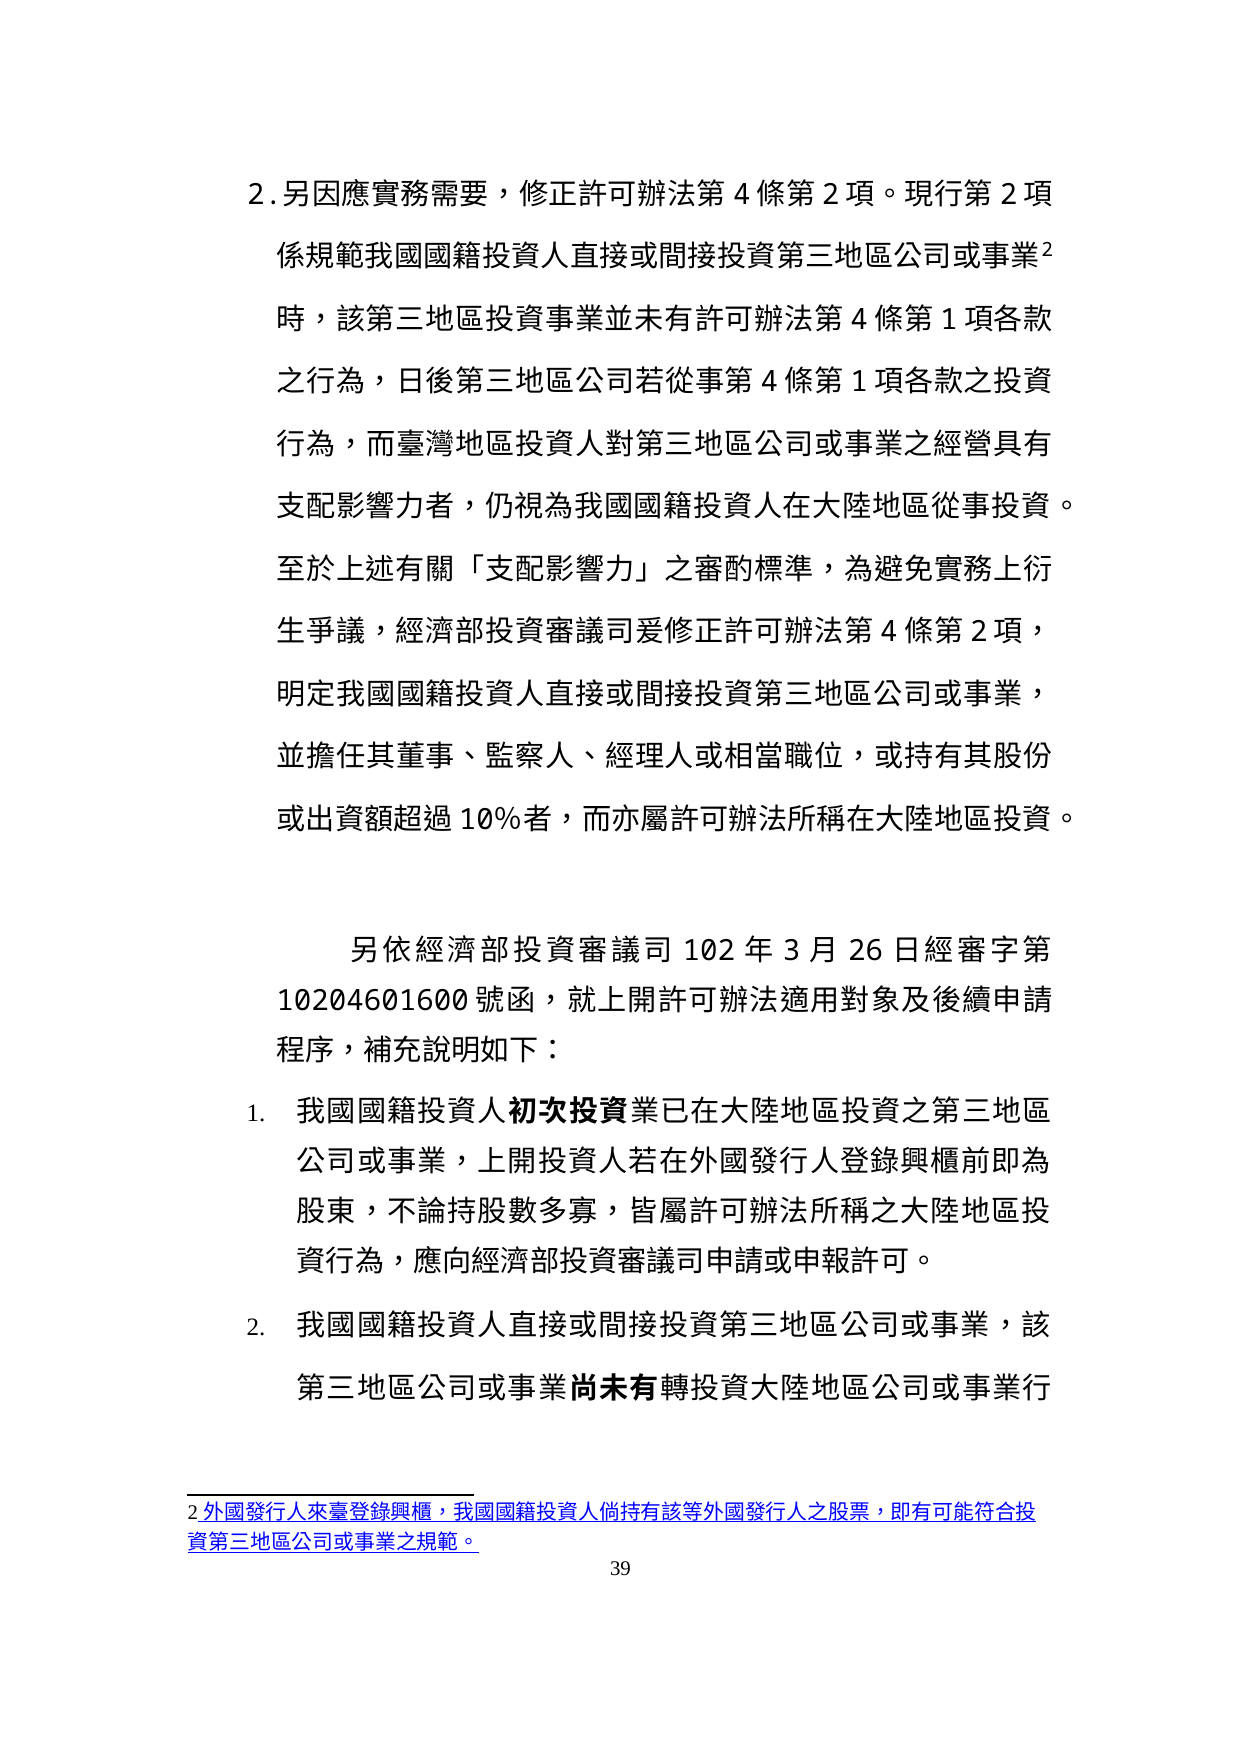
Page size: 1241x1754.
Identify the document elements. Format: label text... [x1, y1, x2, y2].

list 我國國籍投資人初次投資業已在大陸地區投資之第三地區公司或事業，上開投資人若在外國發行人登錄興櫃前即為股東，不論持股數多寡，皆屬許可辦法所稱之大陸地區投資行為，應向經濟部投資審議司申請或申報許可。 [246, 1081, 1053, 1281]
text 外國發行人來臺登錄興櫃，我國國籍投資人倘持有該等外國發行人之股票，即有可能符合投資第三地區公司或事業之規範。 [187, 1495, 1053, 1556]
text 2.另因應實務需要，修正許可辦法第4條第2項。現行第2項係規範我國國籍投資人直接或間接投資第三地區公司或事業時，該第三地區投資事業並未有許可辦法第4條第1項各款之行為，日後第三地區公司若從事第4條第1項各款之投資行為，而臺灣地區投資人對第三地區公司或事業之經營具有支配影響力者，仍視為我國國籍投資人在大陸地區從事投資。至於上述有關「支配影響力」之審酌標準，為避免實務上衍生爭議，經濟部投資審議司爰修正許可辦法第4條第2項，明定我國國籍投資人直接或間接投資第三地區公司或事業，並擔任其董事、監察人、經理人或相當職位，或持有其股份或出資額超過10％者，而亦屬許可辦法所稱在大陸地區投資。 [247, 150, 1053, 900]
list 我國國籍投資人直接或間接投資第三地區公司或事業，該第三地區公司或事業尚未有轉投資大陸地區公司或事業行 [246, 1281, 1053, 1406]
text 另依經濟部投資審議司102年3月26日經審字第10204601600號函，就上開許可辦法適用對象及後續申請程序，補充說明如下： [276, 921, 1053, 1071]
